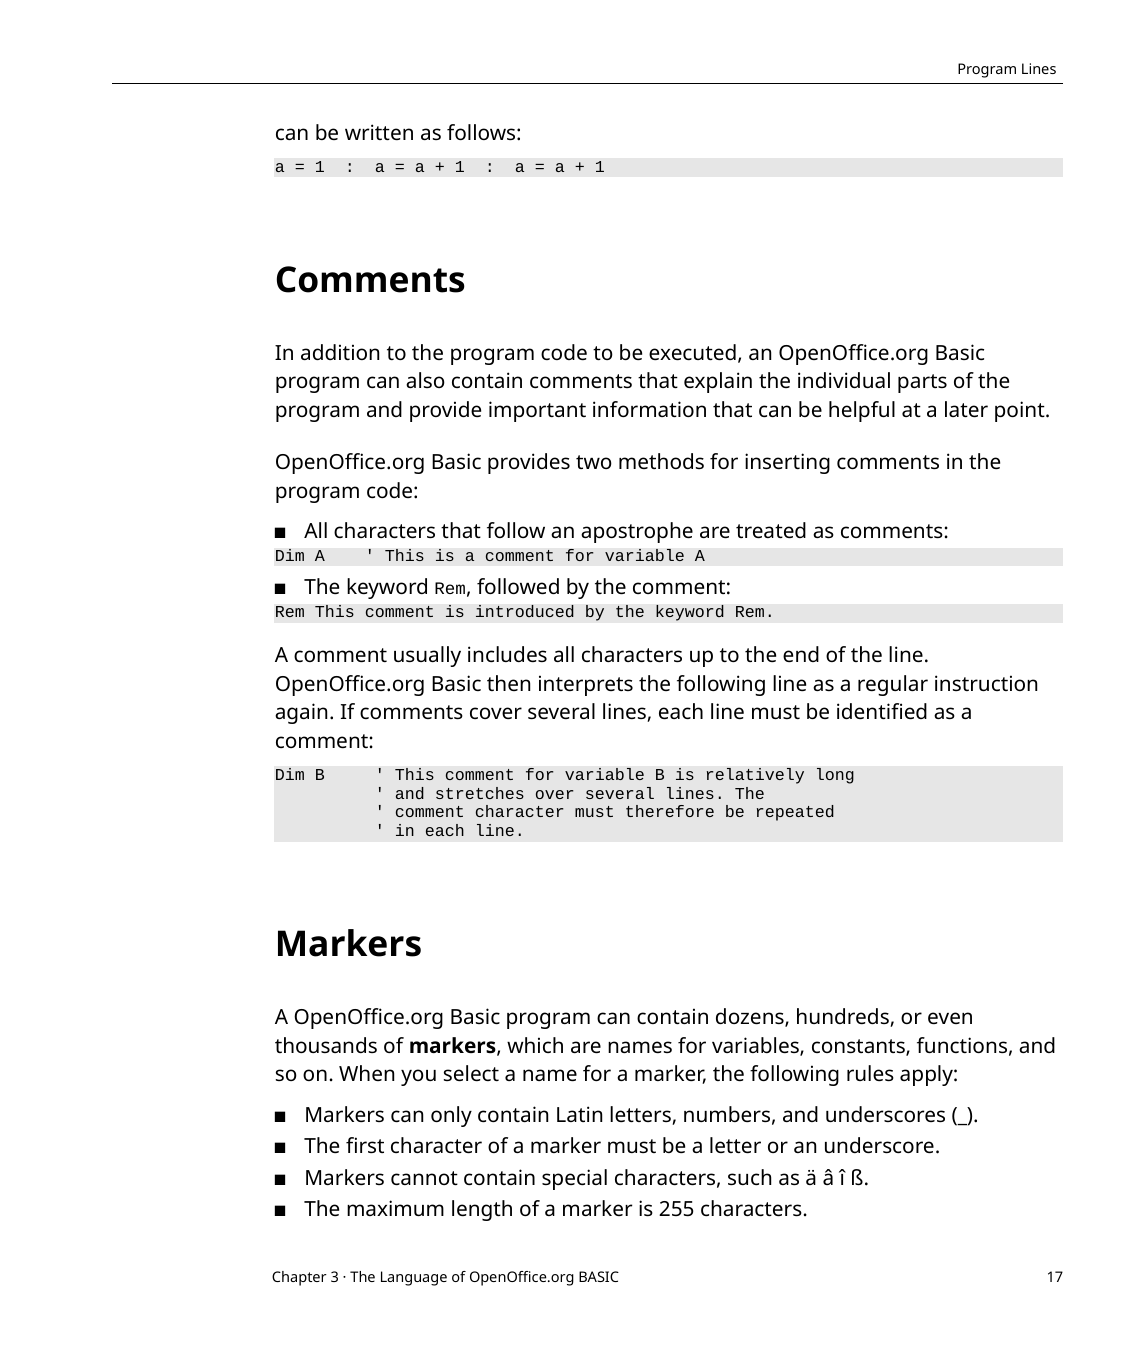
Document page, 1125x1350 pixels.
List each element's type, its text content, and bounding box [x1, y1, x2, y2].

text A OpenOffice.org Basic program can contain dozens, hundreds, or even thousands of markers, which are names for variables, constants, functions, and so on. When you select a name for a marker, the following rules apply: [274, 1002, 1063, 1088]
text In addition to the program code to be executed, an OpenOffice.org Basic program can also contain comments that explain the individual parts of the program and provide important information that can be helpful at a later point. [274, 338, 1063, 423]
text can be written as follows: [274, 118, 1063, 147]
subtitle Comments [274, 254, 1063, 302]
text A comment usually includes all characters up to the end of the line. OpenOffice.org Basic then interprets the following line as a regular instruction again. If comments cover several lines, each line must be identified as a comment: [274, 641, 1063, 754]
list The maximum length of a marker is 255 characters. [274, 1194, 1063, 1222]
list Markers cannot contain special characters, such as ä â î ß. [274, 1163, 1063, 1191]
text Dim B ' This comment for variable B is relatively long ' and stretches over several lines. The ' comment character must therefore be repeated ' in each line. [274, 766, 1063, 842]
text a = 1 : a = a + 1 : a = a + 1 [274, 158, 1063, 177]
subtitle Markers [274, 918, 1063, 967]
list The first character of a marker must be a letter or an underscore. [274, 1131, 1063, 1159]
list Dim A ' This is a comment for variable A [274, 548, 1063, 566]
list Rem This comment is introduced by the keyword Rem. [274, 604, 1063, 623]
list Markers can only contain Latin letters, numbers, and underscores (_). [274, 1100, 1063, 1128]
text OpenOffice.org Basic provides two methods for inserting comments in the program code: [274, 447, 1063, 504]
list All characters that follow an apostrophe are treated as comments: [274, 516, 1063, 544]
list The keyword Rem, followed by the comment: [274, 572, 1063, 601]
